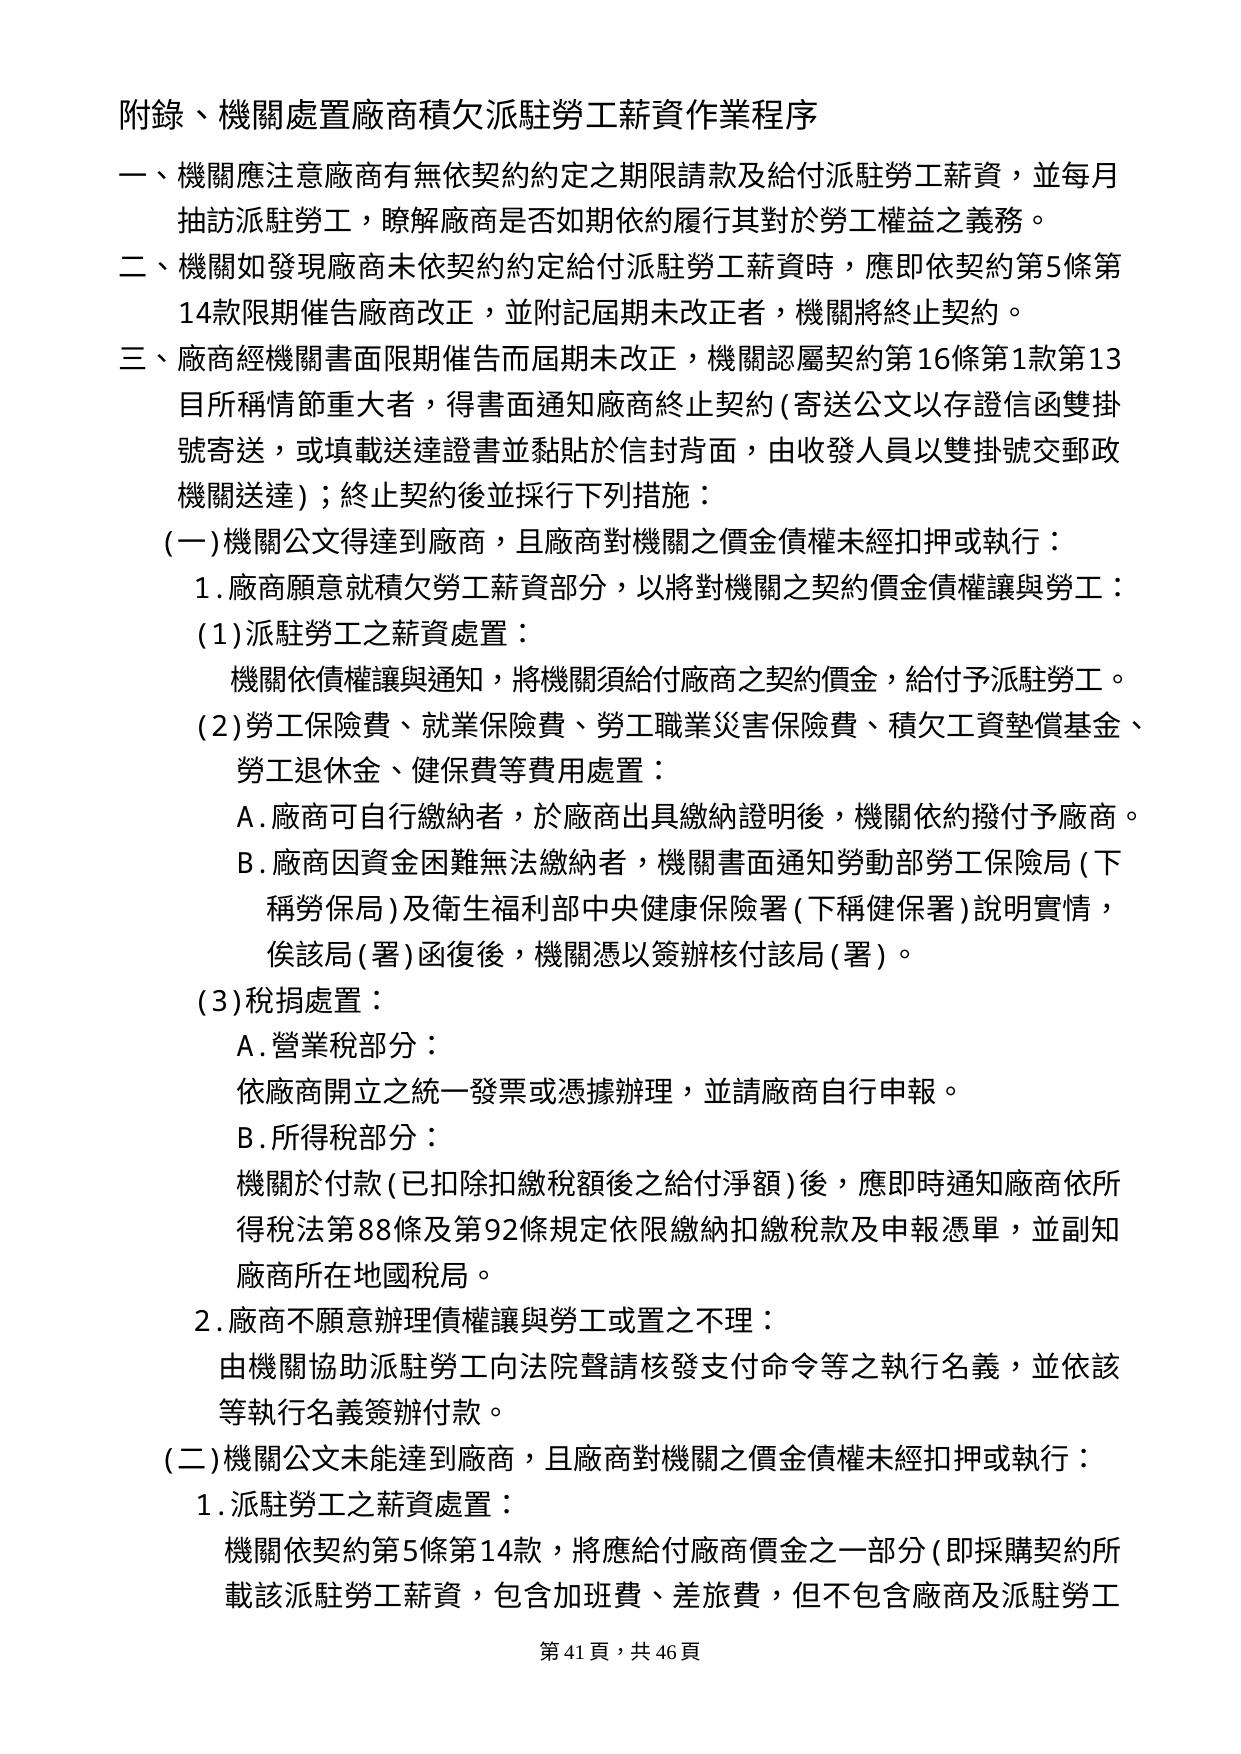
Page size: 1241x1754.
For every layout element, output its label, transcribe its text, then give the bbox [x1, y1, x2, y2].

text (二)機關公文未能達到廠商，且廠商對機關之價金債權未經扣押或執行： [159, 1433, 1122, 1478]
text B.廠商因資金困難無法繳納者，機關書面通知勞動部勞工保險局(下稱勞保局)及衛生福利部中央健康保險署(下稱健保署)說明實情，俟該局(署)函復後，機關憑以簽辦核付該局(署)。 [236, 837, 1122, 974]
text 1.廠商願意就積欠勞工薪資部分，以將對機關之契約價金債權讓與勞工： [193, 562, 1122, 608]
text 依廠商開立之統一發票或憑據辦理，並請廠商自行申報。 [236, 1066, 1122, 1112]
text 2.廠商不願意辦理債權讓與勞工或置之不理： [193, 1295, 1122, 1341]
text 附錄、機關處置廠商積欠派駐勞工薪資作業程序 [118, 89, 1122, 137]
text 機關於付款(已扣除扣繳稅額後之給付淨額)後，應即時通知廠商依所得稅法第88條及第92條規定依限繳納扣繳稅款及申報憑單，並副知廠商所在地國稅局。 [236, 1158, 1122, 1295]
text A.廠商可自行繳納者，於廠商出具繳納證明後，機關依約撥付予廠商。 [236, 791, 1122, 837]
text B.所得稅部分： [236, 1112, 1122, 1158]
text (一)機關公文得達到廠商，且廠商對機關之價金債權未經扣押或執行： [159, 516, 1122, 562]
text (1)派駐勞工之薪資處置： [193, 608, 1122, 653]
text 機關依契約第5條第14款，將應給付廠商價金之一部分(即採購契約所載該派駐勞工薪資，包含加班費、差旅費，但不包含廠商及派駐勞工 [224, 1524, 1122, 1616]
text 三、廠商經機關書面限期催告而屆期未改正，機關認屬契約第16條第1款第13目所稱情節重大者，得書面通知廠商終止契約(寄送公文以存證信函雙掛號寄送，或填載送達證書並黏貼於信封背面，由收發人員以雙掛號交郵政機關送達)；終止契約後並採行下列措施： [118, 333, 1122, 516]
text (3)稅捐處置： [193, 974, 1122, 1020]
text 1.派駐勞工之薪資處置： [195, 1478, 1122, 1524]
text 一、機關應注意廠商有無依契約約定之期限請款及給付派駐勞工薪資，並每月抽訪派駐勞工，瞭解廠商是否如期依約履行其對於勞工權益之義務。 [118, 149, 1122, 241]
text 機關依債權讓與通知，將機關須給付廠商之契約價金，給付予派駐勞工。 [231, 653, 1122, 699]
text A.營業稅部分： [236, 1020, 1122, 1066]
text (2)勞工保險費、就業保險費、勞工職業災害保險費、積欠工資墊償基金、勞工退休金、健保費等費用處置： [193, 699, 1122, 791]
text 由機關協助派駐勞工向法院聲請核發支付命令等之執行名義，並依該等執行名義簽辦付款。 [218, 1341, 1122, 1433]
text 二、機關如發現廠商未依契約約定給付派駐勞工薪資時，應即依契約第5條第14款限期催告廠商改正，並附記屆期未改正者，機關將終止契約。 [118, 241, 1122, 333]
